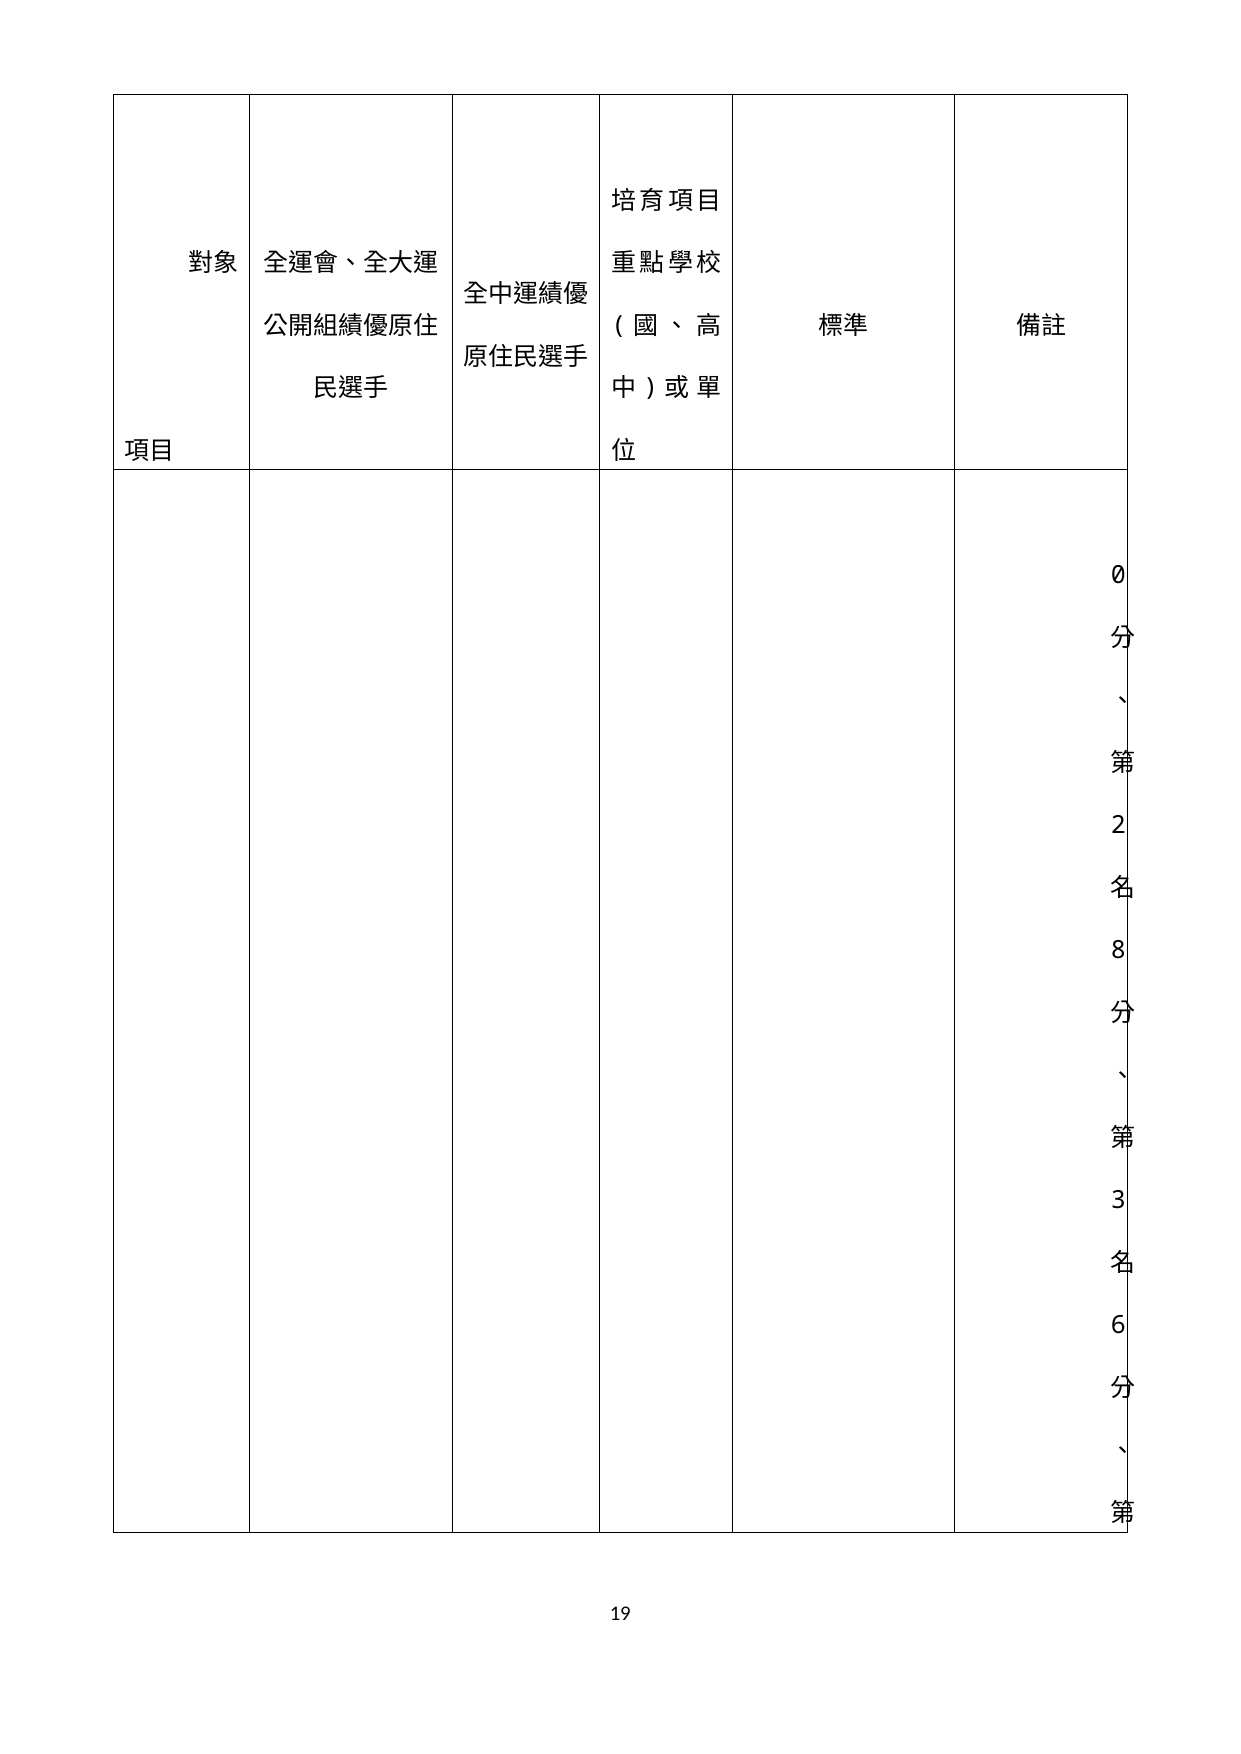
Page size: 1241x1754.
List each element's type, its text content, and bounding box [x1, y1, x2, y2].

table_header 培育項目重點學校(國、高中)或單位 [600, 95, 732, 469]
table_cell [600, 470, 732, 1532]
table_header 標準 [733, 95, 954, 469]
table_cell 由本會組成審查小組實地訪視並評比，擇優補助。 審查方式分2階段進行，第1階段為書面審查，第2階段為實地訪視。 書面審查標準，第1階段分數達60分以上者，進入第2階段審查: 計畫書撰寫40%。 運動表現30%。 原住民族選手人數30%。 計畫書撰寫(參閱後附格式): 以校為單位，擇1運動項目申請。 計畫書要項包含:學校支持度、發展現況、經費預估合理性等相關內容。 運動表現分數計算如下: 採計近3年全中運成績前6名。 第1名10分、第2名8分、第3名6分、第4名4分、第5名2分、第6名1分。 至多採計至30分。 [955, 470, 1127, 1532]
table_cell - [453, 470, 599, 1532]
table_header 對象 項目 [114, 95, 249, 469]
table_cell [114, 470, 249, 1532]
table_header 備註 [955, 95, 1127, 469]
table_cell - [250, 470, 452, 1532]
table_header 全中運績優原住民選手 [453, 95, 599, 469]
table_header 全運會、全大運公開組績優原住民選手 [250, 95, 452, 469]
table_cell [733, 470, 954, 1532]
